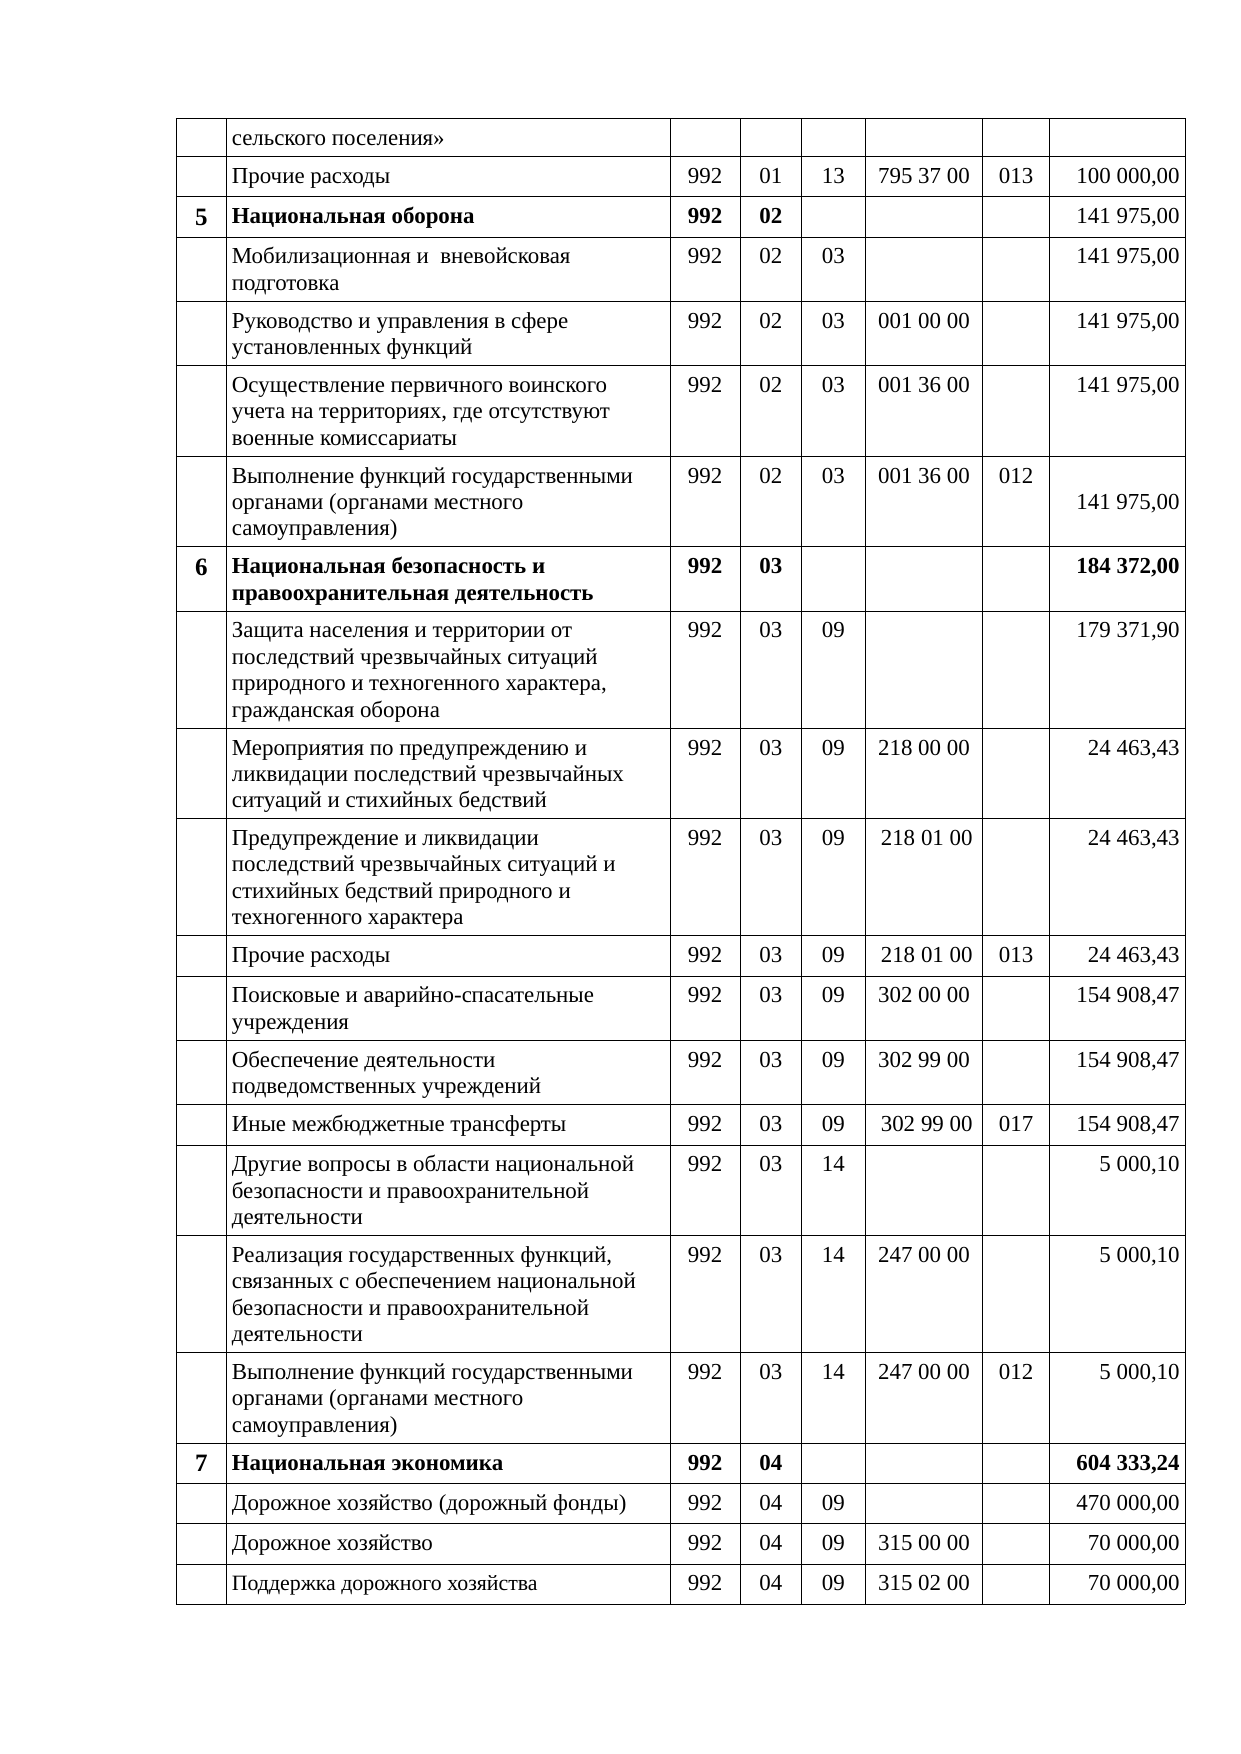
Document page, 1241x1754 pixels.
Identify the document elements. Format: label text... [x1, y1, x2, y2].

table_cell Прочие расходы [227, 157, 670, 196]
table_cell Выполнение функций государственными органами (органами местного самоуправления) [227, 457, 670, 546]
table_cell 992 [671, 1444, 740, 1483]
table_cell [983, 1484, 1049, 1523]
table_cell 01 [741, 157, 801, 196]
table_cell 604 333,24 [1050, 1444, 1185, 1483]
table_cell 03 [741, 612, 801, 728]
table_cell 141 975,00 [1050, 302, 1185, 365]
table_cell 992 [671, 457, 740, 546]
table_cell 09 [802, 977, 865, 1040]
table_cell 315 02 00 [866, 1565, 982, 1604]
table_cell 04 [741, 1565, 801, 1604]
table_cell 03 [741, 936, 801, 976]
table_cell 03 [741, 1105, 801, 1144]
table_cell 992 [671, 819, 740, 935]
table_cell [983, 1524, 1049, 1564]
table_cell [177, 302, 226, 365]
table_cell 100 000,00 [1050, 157, 1185, 196]
table_cell [983, 547, 1049, 611]
table_cell [983, 612, 1049, 728]
table_cell 09 [802, 1524, 865, 1564]
table_cell 09 [802, 1041, 865, 1104]
table_cell Реализация государственных функций, связанных с обеспечением национальной безопасности и правоохранительной деятельности [227, 1236, 670, 1352]
table_cell Иные межбюджетные трансферты [227, 1105, 670, 1144]
table_cell Прочие расходы [227, 936, 670, 976]
table_cell [983, 238, 1049, 301]
table_cell Дорожное хозяйство (дорожный фонды) [227, 1484, 670, 1523]
table_cell [177, 1353, 226, 1443]
table_cell 03 [802, 302, 865, 365]
table_cell 03 [741, 977, 801, 1040]
table_cell [177, 1565, 226, 1604]
table_cell 154 908,47 [1050, 1041, 1185, 1104]
table_cell [983, 1236, 1049, 1352]
table_cell 992 [671, 612, 740, 728]
table_cell [177, 119, 226, 156]
table_cell 795 37 00 [866, 157, 982, 196]
table_cell 992 [671, 1236, 740, 1352]
table_cell 141 975,00 [1050, 366, 1185, 456]
table_cell 992 [671, 1484, 740, 1523]
table_cell 302 99 00 [866, 1041, 982, 1104]
table_cell 09 [802, 612, 865, 728]
table_cell [983, 1444, 1049, 1483]
table_cell [177, 729, 226, 818]
table_cell 04 [741, 1524, 801, 1564]
table_cell 013 [983, 936, 1049, 976]
table_cell 5 000,10 [1050, 1146, 1185, 1235]
table_cell 315 00 00 [866, 1524, 982, 1564]
table_cell [866, 547, 982, 611]
table_cell 992 [671, 1524, 740, 1564]
table_cell [802, 1444, 865, 1483]
table_cell Предупреждение и ликвидации последствий чрезвычайных ситуаций и стихийных бедствий природного и техногенного характера [227, 819, 670, 935]
table_cell Мобилизационная и вневойсковая подготовка [227, 238, 670, 301]
table_cell [177, 977, 226, 1040]
table_cell 992 [671, 547, 740, 611]
table_cell 14 [802, 1236, 865, 1352]
table_cell 14 [802, 1146, 865, 1235]
table_cell 03 [802, 457, 865, 546]
table_cell 09 [802, 1105, 865, 1144]
table_cell Обеспечение деятельности подведомственных учреждений [227, 1041, 670, 1104]
table_cell 992 [671, 1105, 740, 1144]
table_cell 992 [671, 302, 740, 365]
table_cell [802, 119, 865, 156]
table_cell Национальная безопасность и правоохранительная деятельность [227, 547, 670, 611]
table_cell 70 000,00 [1050, 1524, 1185, 1564]
table_cell 03 [741, 1236, 801, 1352]
table_cell [983, 366, 1049, 456]
table_cell 09 [802, 936, 865, 976]
table_cell Дорожное хозяйство [227, 1524, 670, 1564]
table_cell 992 [671, 1041, 740, 1104]
table_cell 992 [671, 238, 740, 301]
table_cell [866, 1484, 982, 1523]
table_cell 992 [671, 366, 740, 456]
table_cell 14 [802, 1353, 865, 1443]
table_cell 09 [802, 819, 865, 935]
table_cell 247 00 00 [866, 1353, 982, 1443]
table_cell [802, 547, 865, 611]
table_cell 001 00 00 [866, 302, 982, 365]
table_cell 24 463,43 [1050, 936, 1185, 976]
table_cell [866, 612, 982, 728]
table_cell 04 [741, 1484, 801, 1523]
table_cell 247 00 00 [866, 1236, 982, 1352]
table_cell 154 908,47 [1050, 977, 1185, 1040]
table_cell 5 [177, 197, 226, 237]
table_cell [177, 936, 226, 976]
table_cell 179 371,90 [1050, 612, 1185, 728]
table_cell [983, 197, 1049, 237]
table_cell 992 [671, 1353, 740, 1443]
table_cell 03 [802, 366, 865, 456]
table_cell 992 [671, 157, 740, 196]
table_cell [177, 366, 226, 456]
table_cell [983, 302, 1049, 365]
table_cell Национальная экономика [227, 1444, 670, 1483]
table_cell Осуществление первичного воинского учета на территориях, где отсутствуют военные комиссариаты [227, 366, 670, 456]
table_cell 001 36 00 [866, 366, 982, 456]
table_cell 012 [983, 457, 1049, 546]
table_cell [177, 238, 226, 301]
table_cell [177, 819, 226, 935]
table_cell Другие вопросы в области национальной безопасности и правоохранительной деятельности [227, 1146, 670, 1235]
table_cell 992 [671, 1146, 740, 1235]
table_cell 24 463,43 [1050, 729, 1185, 818]
table_cell [177, 1146, 226, 1235]
table_cell Защита населения и территории от последствий чрезвычайных ситуаций природного и техногенного характера, гражданская оборона [227, 612, 670, 728]
table_cell 03 [741, 547, 801, 611]
table_cell 141 975,00 [1050, 457, 1185, 546]
table_cell Мероприятия по предупреждению и ликвидации последствий чрезвычайных ситуаций и стихийных бедствий [227, 729, 670, 818]
table_cell Национальная оборона [227, 197, 670, 237]
table_cell [866, 238, 982, 301]
table_cell 02 [741, 302, 801, 365]
table_cell 992 [671, 977, 740, 1040]
table_cell 13 [802, 157, 865, 196]
table_cell 03 [741, 1146, 801, 1235]
table_cell 141 975,00 [1050, 238, 1185, 301]
table_cell 302 99 00 [866, 1105, 982, 1144]
table_cell 09 [802, 729, 865, 818]
table_cell [177, 1236, 226, 1352]
table_cell 02 [741, 197, 801, 237]
table_cell 992 [671, 1565, 740, 1604]
table_cell 218 00 00 [866, 729, 982, 818]
table_cell Поисковые и аварийно-спасательные учреждения [227, 977, 670, 1040]
table_cell Руководство и управления в сфере установленных функций [227, 302, 670, 365]
table_cell 7 [177, 1444, 226, 1483]
table_cell [983, 1565, 1049, 1604]
table_cell 03 [802, 238, 865, 301]
table_cell [177, 1484, 226, 1523]
table_cell [1050, 119, 1185, 156]
table_cell 992 [671, 197, 740, 237]
table_cell [866, 197, 982, 237]
table_cell 70 000,00 [1050, 1565, 1185, 1604]
table_cell 09 [802, 1484, 865, 1523]
table_cell Поддержка дорожного хозяйства [227, 1565, 670, 1604]
table_cell Выполнение функций государственными органами (органами местного самоуправления) [227, 1353, 670, 1443]
table_cell 992 [671, 936, 740, 976]
table_cell [671, 119, 740, 156]
table_cell [177, 157, 226, 196]
table_cell 09 [802, 1565, 865, 1604]
table_cell [177, 1524, 226, 1564]
table_cell 302 00 00 [866, 977, 982, 1040]
table_cell [866, 1444, 982, 1483]
table_cell [177, 612, 226, 728]
table_cell 218 01 00 [866, 819, 982, 935]
table_cell [866, 1146, 982, 1235]
table_cell [866, 119, 982, 156]
table_cell 992 [671, 729, 740, 818]
table_cell 03 [741, 729, 801, 818]
table_cell 02 [741, 238, 801, 301]
table_cell 03 [741, 1353, 801, 1443]
table_cell [983, 119, 1049, 156]
table_cell [983, 1041, 1049, 1104]
table_cell 02 [741, 366, 801, 456]
table_cell 141 975,00 [1050, 197, 1185, 237]
table_cell 013 [983, 157, 1049, 196]
table_cell [983, 729, 1049, 818]
table_cell 02 [741, 457, 801, 546]
table_cell 24 463,43 [1050, 819, 1185, 935]
table_cell [741, 119, 801, 156]
table_cell [802, 197, 865, 237]
table_cell [177, 1041, 226, 1104]
table_cell [177, 1105, 226, 1144]
table_cell 001 36 00 [866, 457, 982, 546]
table_cell [177, 457, 226, 546]
table_cell [983, 1146, 1049, 1235]
table_cell 03 [741, 1041, 801, 1104]
table_cell [983, 819, 1049, 935]
table_cell 5 000,10 [1050, 1236, 1185, 1352]
table_cell 470 000,00 [1050, 1484, 1185, 1523]
table_cell 6 [177, 547, 226, 611]
table_cell 012 [983, 1353, 1049, 1443]
table_cell 04 [741, 1444, 801, 1483]
table_cell 017 [983, 1105, 1049, 1144]
table_cell сельского поселения» [227, 119, 670, 156]
table_cell 184 372,00 [1050, 547, 1185, 611]
table_cell 218 01 00 [866, 936, 982, 976]
table_cell 154 908,47 [1050, 1105, 1185, 1144]
table_cell 03 [741, 819, 801, 935]
table_cell [983, 977, 1049, 1040]
table_cell 5 000,10 [1050, 1353, 1185, 1443]
